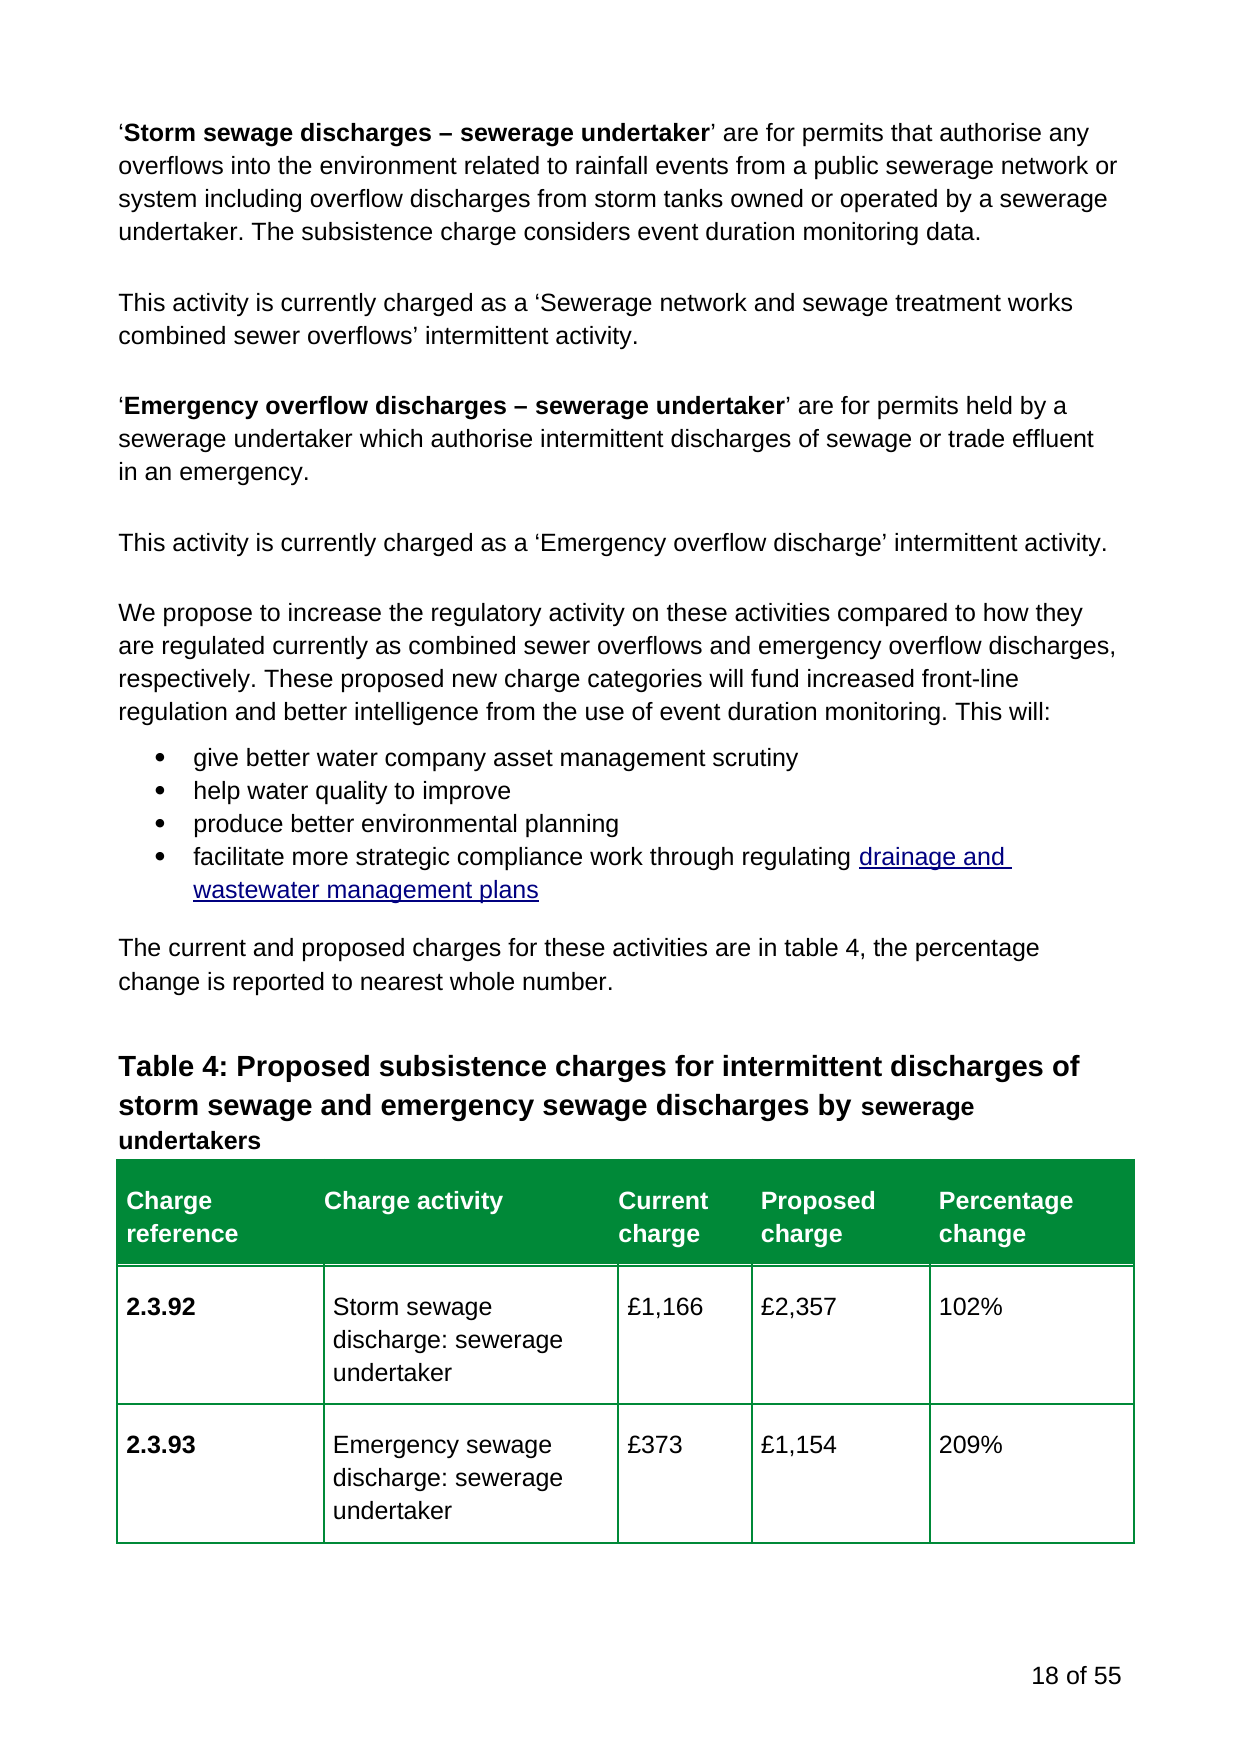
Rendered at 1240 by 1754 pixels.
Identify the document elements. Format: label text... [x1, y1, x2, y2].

text The current and proposed charges for these activities are in table 4, the percentage change is reported to nearest whole number. [118, 933, 1121, 995]
table_cell 2.3.92 [118, 1267, 323, 1403]
table_cell 209% [931, 1405, 1133, 1542]
table_header Proposed charge [753, 1161, 929, 1264]
list produce better environmental planning [156, 809, 1121, 838]
table_header Charge reference [118, 1161, 323, 1264]
text We propose to increase the regulatory activity on these activities compared to how they are regulated currently as combined sewer overflows and emergency overflow discharges, respectively. These proposed new charge categories will fund increased front-line regulation and better intelligence from the use of event duration monitoring. This will: [118, 598, 1121, 726]
list facilitate more strategic compliance work through regulating drainage and wastewater management plans [156, 842, 1121, 904]
text This activity is currently charged as a ‘Sewerage network and sewage treatment works combined sewer overflows’ intermittent activity. [118, 288, 1121, 349]
table_cell Emergency sewage discharge: sewerage undertaker [325, 1405, 617, 1542]
table_header Percentage change [931, 1161, 1133, 1264]
table_cell £373 [619, 1405, 751, 1542]
table_header Current charge [619, 1161, 751, 1264]
list help water quality to improve [156, 776, 1121, 805]
table_cell £1,166 [619, 1267, 751, 1403]
text ‘Emergency overflow discharges – sewerage undertaker’ are for permits held by a sewerage undertaker which authorise intermittent discharges of sewage or trade effluent in an emergency. [118, 391, 1121, 486]
table_cell £1,154 [753, 1405, 929, 1542]
text ‘Storm sewage discharges – sewerage undertaker’ are for permits that authorise any overflows into the environment related to rainfall events from a public sewerage network or system including overflow discharges from storm tanks owned or operated by a sewerage undertaker. The subsistence charge considers event duration monitoring data. [118, 118, 1121, 246]
list give better water company asset management scrutiny [156, 743, 1121, 772]
text This activity is currently charged as a ‘Emergency overflow discharge’ intermittent activity. [118, 528, 1121, 557]
table_cell £2,357 [753, 1267, 929, 1403]
table_cell 102% [931, 1267, 1133, 1403]
table_cell 2.3.93 [118, 1405, 323, 1542]
subtitle Table 4: Proposed subsistence charges for intermittent discharges of storm sewage and emergency sewage discharges by sewerage undertakers [118, 1049, 1121, 1154]
table_cell Storm sewage discharge: sewerage undertaker [325, 1267, 617, 1403]
table_header Charge activity [325, 1161, 617, 1264]
